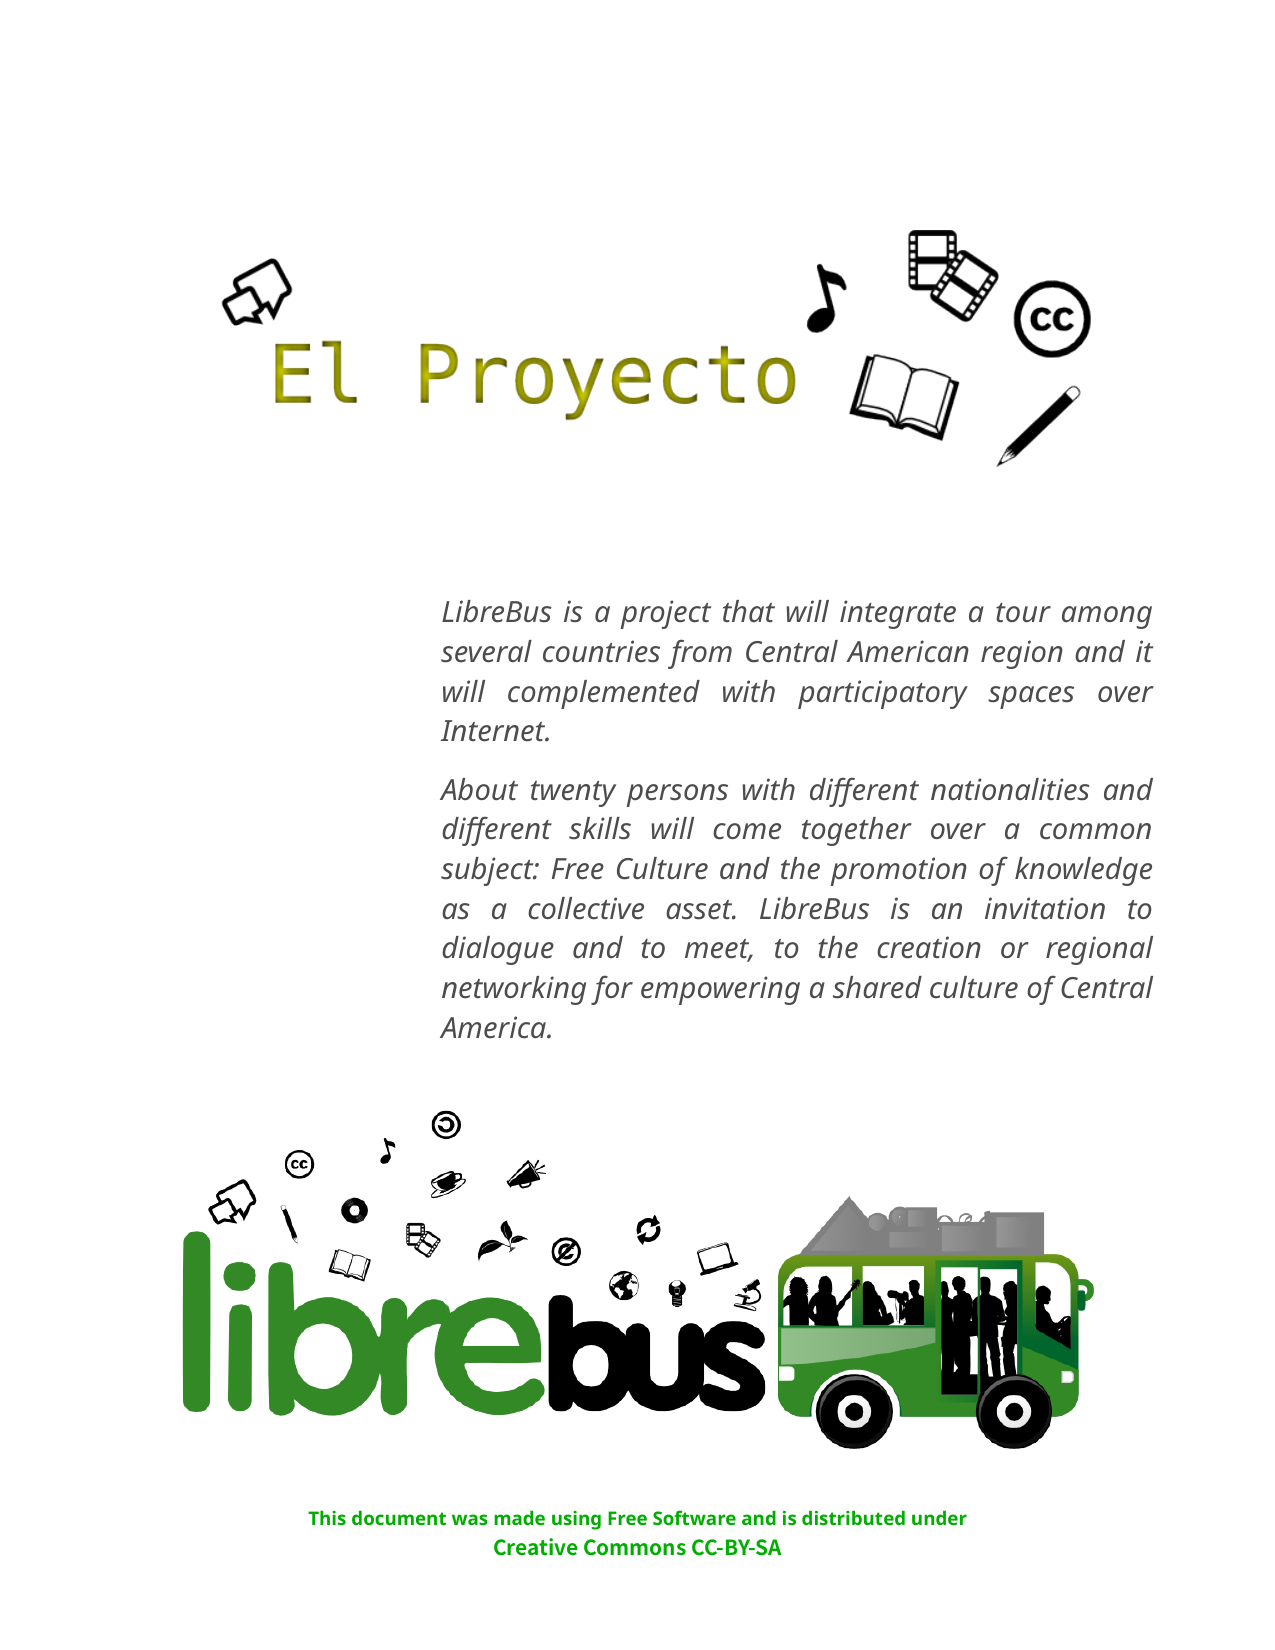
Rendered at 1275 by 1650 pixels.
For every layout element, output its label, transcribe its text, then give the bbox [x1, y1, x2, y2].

text About twenty persons with different nationalities and different skills will come together over a common subject: Free Culture and the promotion of knowledge as a collective asset. LibreBus is an invitation to dialogue and to meet, to the creation or regional networking for empowering a shared culture of Central America. [441, 769, 1157, 1047]
picture [140, 1090, 1135, 1470]
text LibreBus is a project that will integrate a tour among several countries from Central American region and it will complemented with participatory spaces over Internet. [441, 591, 1157, 750]
picture [184, 230, 1091, 467]
